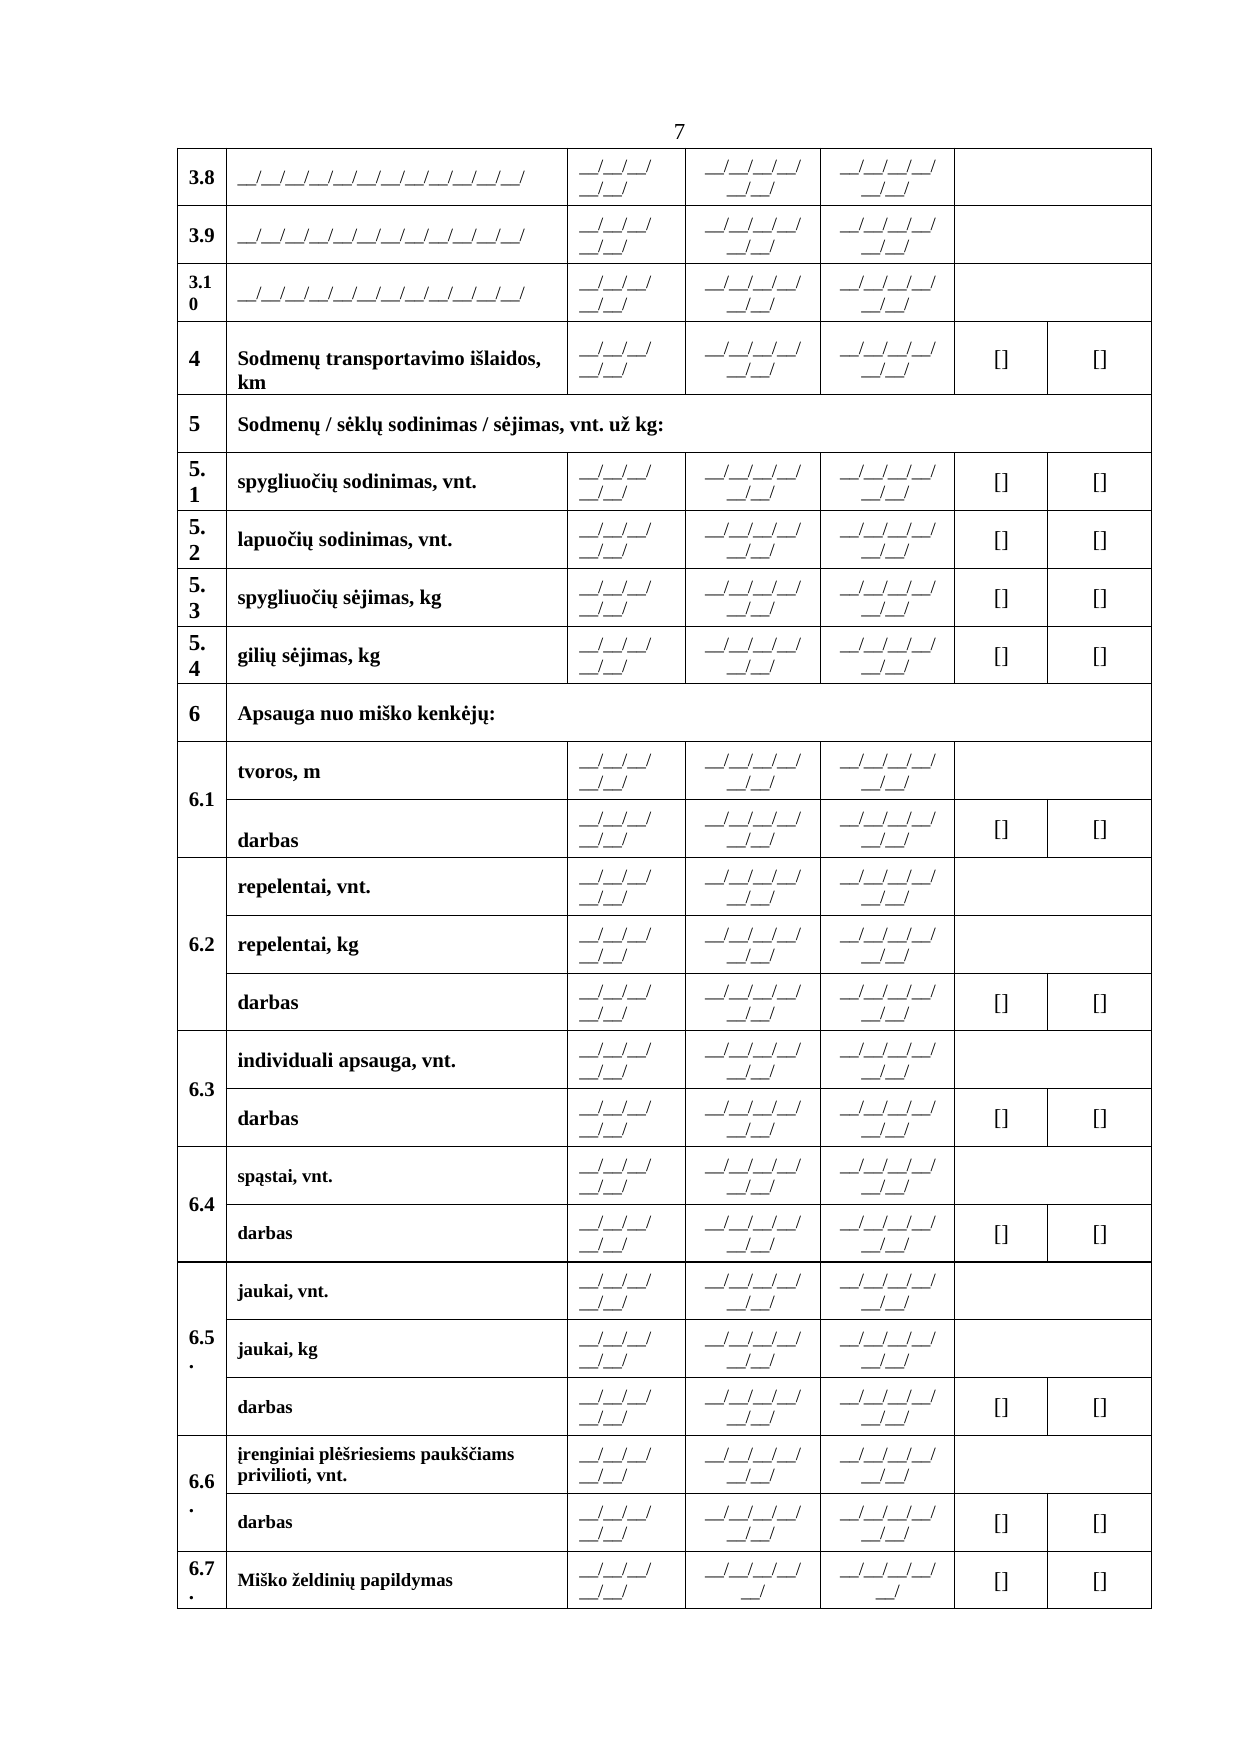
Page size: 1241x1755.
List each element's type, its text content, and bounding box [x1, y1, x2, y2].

table_cell [955, 916, 1151, 972]
table_cell [] [955, 1494, 1047, 1551]
table_cell [1152, 1377, 1181, 1435]
table_cell [1152, 973, 1181, 1030]
table_cell __/__/__/__/__/__/ [821, 800, 954, 857]
table_cell __/__/__/__/__/__/ [821, 1494, 954, 1551]
table_cell __/__/__/__/__/__/ [821, 627, 954, 683]
table_cell [] [1048, 453, 1151, 510]
table_cell __/__/__/__/__/__/ [821, 1263, 954, 1319]
table_cell individuali apsauga, vnt. [227, 1031, 567, 1088]
table_cell __/__/__/__/__/__/ [821, 1378, 954, 1435]
table_cell __/__/__/__/__/__/ [686, 1147, 820, 1204]
table_cell __/__/__/__/__/__/__/__/__/__/__/__/ [227, 264, 567, 321]
table_cell __/__/__/__/__/__/__/__/__/__/__/__/ [227, 149, 567, 205]
table_cell [] [1048, 1552, 1151, 1608]
table_cell [1152, 1088, 1181, 1146]
table_cell 6.3 [178, 1031, 226, 1146]
table_cell įrenginiai plėšriesiems paukščiams privilioti, vnt. [227, 1436, 567, 1493]
table_cell spygliuočių sodinimas, vnt. [227, 453, 567, 510]
table_cell [1152, 1146, 1181, 1204]
table_cell __/__/__/__/__/__/ [686, 858, 820, 914]
table_cell [1152, 148, 1181, 205]
table_cell __/__/__/__/__/__/ [686, 1494, 820, 1551]
table_cell __/__/__/__/__/ [568, 1378, 685, 1435]
table_cell [1152, 205, 1181, 263]
table_cell 6.5. [178, 1263, 226, 1435]
table_cell [] [1048, 1378, 1151, 1435]
table_cell [955, 206, 1151, 263]
table_cell __/__/__/__/__/ [568, 1089, 685, 1146]
table_cell __/__/__/__/__/__/ [686, 627, 820, 683]
table_cell __/__/__/__/__/__/ [686, 1205, 820, 1261]
table_cell lapuočių sodinimas, vnt. [227, 511, 567, 568]
table_cell __/__/__/__/__/__/ [686, 742, 820, 799]
table_cell gilių sėjimas, kg [227, 627, 567, 683]
table_cell __/__/__/__/__/__/ [821, 858, 954, 914]
table_cell darbas [227, 800, 567, 857]
table_cell __/__/__/__/__/__/ [686, 1089, 820, 1146]
table_cell [955, 1147, 1151, 1204]
table_cell [] [955, 627, 1047, 683]
table_cell [1152, 1030, 1181, 1088]
table_cell [1152, 1493, 1181, 1551]
table_cell __/__/__/__/__/__/ [686, 1263, 820, 1319]
table_cell __/__/__/__/__/ [568, 511, 685, 568]
table_cell [1152, 915, 1181, 972]
table_cell __/__/__/__/__/ [568, 1263, 685, 1319]
table_cell jaukai, vnt. [227, 1263, 567, 1319]
table_cell __/__/__/__/__/__/ [821, 322, 954, 394]
table_cell Apsauga nuo miško kenkėjų: [227, 684, 1151, 741]
table_cell __/__/__/__/__/__/ [821, 569, 954, 626]
table_cell [955, 858, 1151, 914]
table_cell __/__/__/__/__/__/ [686, 1320, 820, 1377]
table_cell __/__/__/__/__/__/ [686, 264, 820, 321]
table_cell repelentai, vnt. [227, 858, 567, 914]
table_cell __/__/__/__/__/__/__/__/__/__/__/__/ [227, 206, 567, 263]
table_cell __/__/__/__/__/__/ [686, 511, 820, 568]
table_cell __/__/__/__/__/ [568, 800, 685, 857]
table_cell 6.1 [178, 742, 226, 857]
table_cell [] [955, 1089, 1047, 1146]
table_cell [] [955, 1205, 1047, 1261]
table_cell 6.6. [178, 1436, 226, 1551]
table_cell __/__/__/__/__/__/ [821, 1320, 954, 1377]
table_cell __/__/__/__/__/__/ [821, 974, 954, 1030]
table_cell __/__/__/__/__/__/ [686, 569, 820, 626]
table_cell [] [955, 974, 1047, 1030]
table_cell __/__/__/__/__/__/ [821, 742, 954, 799]
table_cell 5.3 [178, 569, 226, 626]
table_cell __/__/__/__/__/ [568, 322, 685, 394]
table_cell __/__/__/__/__/__/ [686, 1378, 820, 1435]
table_cell __/__/__/__/__/__/ [686, 1031, 820, 1088]
table_cell __/__/__/__/__/__/ [821, 1436, 954, 1493]
table_cell [] [1048, 800, 1151, 857]
table_cell __/__/__/__/__/__/ [686, 1436, 820, 1493]
table_cell [955, 1031, 1151, 1088]
table_cell [] [1048, 569, 1151, 626]
table_cell [] [1048, 974, 1151, 1030]
table_cell __/__/__/__/__/ [568, 974, 685, 1030]
table_cell 5.4 [178, 627, 226, 683]
table_cell jaukai, kg [227, 1320, 567, 1377]
table_cell __/__/__/__/__/ [568, 627, 685, 683]
table_cell 5.2 [178, 511, 226, 568]
table_cell [] [955, 1552, 1047, 1608]
table_cell 6.4 [178, 1147, 226, 1261]
table_cell [] [955, 511, 1047, 568]
table_cell __/__/__/__/__/__/ [686, 322, 820, 394]
table_cell __/__/__/__/__/ [568, 1494, 685, 1551]
table_cell __/__/__/__/__/__/ [821, 511, 954, 568]
table_cell __/__/__/__/__/ [568, 1552, 685, 1608]
table_cell __/__/__/__/__/ [568, 1147, 685, 1204]
table_cell __/__/__/__/__/__/ [686, 916, 820, 972]
table_cell __/__/__/__/__/ [568, 453, 685, 510]
table_cell __/__/__/__/__/ [568, 1436, 685, 1493]
table_cell repelentai, kg [227, 916, 567, 972]
table_cell spygliuočių sėjimas, kg [227, 569, 567, 626]
table_cell __/__/__/__/__/ [568, 149, 685, 205]
table_cell [] [1048, 1494, 1151, 1551]
table_cell __/__/__/__/__/__/ [686, 206, 820, 263]
table_cell __/__/__/__/__/ [568, 916, 685, 972]
table_cell [] [955, 453, 1047, 510]
table_cell [] [1048, 1089, 1151, 1146]
table_cell [1152, 321, 1181, 394]
table_cell [955, 149, 1151, 205]
table_cell [1152, 568, 1181, 626]
table_cell 5 [178, 395, 226, 452]
table_cell tvoros, m [227, 742, 567, 799]
table_cell [] [955, 1378, 1047, 1435]
table_cell [1152, 452, 1181, 510]
table_cell darbas [227, 1205, 567, 1261]
table_cell __/__/__/__/__/__/ [821, 264, 954, 321]
table_cell [955, 264, 1151, 321]
table_cell 3.10 [178, 264, 226, 321]
table_cell 6.7. [178, 1552, 226, 1608]
table_cell [1152, 799, 1181, 857]
table_cell [955, 1263, 1151, 1319]
table_cell __/__/__/__/__/__/ [821, 206, 954, 263]
table_cell __/__/__/__/__/__/ [821, 149, 954, 205]
table_cell __/__/__/__/__/ [568, 264, 685, 321]
table_cell [] [1048, 511, 1151, 568]
table_cell __/__/__/__/__/__/ [821, 1089, 954, 1146]
table_cell 4 [178, 322, 226, 394]
table_cell [955, 742, 1151, 799]
table_cell __/__/__/__/__/ [568, 1320, 685, 1377]
table_cell __/__/__/__/__/__/ [686, 974, 820, 1030]
table_cell spąstai, vnt. [227, 1147, 567, 1204]
table_cell darbas [227, 1089, 567, 1146]
table_cell darbas [227, 1494, 567, 1551]
table_cell 5.1 [178, 453, 226, 510]
table_cell darbas [227, 974, 567, 1030]
table_cell __/__/__/__/__/__/ [686, 453, 820, 510]
table_cell [955, 1320, 1151, 1377]
table_cell [1152, 1551, 1181, 1608]
table_cell __/__/__/__/__/ [568, 206, 685, 263]
table_cell [1152, 857, 1181, 914]
table_cell darbas [227, 1378, 567, 1435]
table_cell __/__/__/__/__/ [568, 858, 685, 914]
table_cell __/__/__/__/__/ [686, 1552, 820, 1608]
table_cell __/__/__/__/__/ [821, 1552, 954, 1608]
table_cell __/__/__/__/__/__/ [821, 916, 954, 972]
table_cell __/__/__/__/__/ [568, 742, 685, 799]
table_cell [1152, 510, 1181, 568]
table_cell [] [1048, 322, 1151, 394]
table_cell [] [955, 800, 1047, 857]
table_cell 3.8 [178, 149, 226, 205]
table_cell __/__/__/__/__/__/ [821, 1147, 954, 1204]
table_cell __/__/__/__/__/__/ [686, 800, 820, 857]
table_cell __/__/__/__/__/ [568, 1031, 685, 1088]
table_cell __/__/__/__/__/__/ [686, 149, 820, 205]
table_cell 3.9 [178, 206, 226, 263]
table_cell [1152, 1261, 1181, 1319]
table_cell [] [1048, 627, 1151, 683]
table_cell 6 [178, 684, 226, 741]
table_cell [1152, 1319, 1181, 1377]
table_cell Sodmenų / sėklų sodinimas / sėjimas, vnt. už kg: [227, 395, 1151, 452]
table_cell __/__/__/__/__/__/ [821, 1205, 954, 1261]
table_cell [1152, 741, 1181, 799]
table_cell [1152, 1435, 1181, 1493]
table_cell __/__/__/__/__/ [568, 1205, 685, 1261]
table_cell [1152, 263, 1181, 321]
table_cell Sodmenų transportavimo išlaidos, km [227, 322, 567, 394]
table_cell [] [955, 322, 1047, 394]
table_cell 6.2 [178, 858, 226, 1030]
table_cell Miško želdinių papildymas [227, 1552, 567, 1608]
table_cell [1152, 394, 1181, 452]
table_cell __/__/__/__/__/__/ [821, 1031, 954, 1088]
table_cell [] [955, 569, 1047, 626]
table_cell __/__/__/__/__/ [568, 569, 685, 626]
table_cell [1152, 683, 1181, 741]
table_cell [] [1048, 1205, 1151, 1261]
table_cell [1152, 1204, 1181, 1261]
table_cell __/__/__/__/__/__/ [821, 453, 954, 510]
table_cell [1152, 626, 1181, 683]
table_cell [955, 1436, 1151, 1493]
